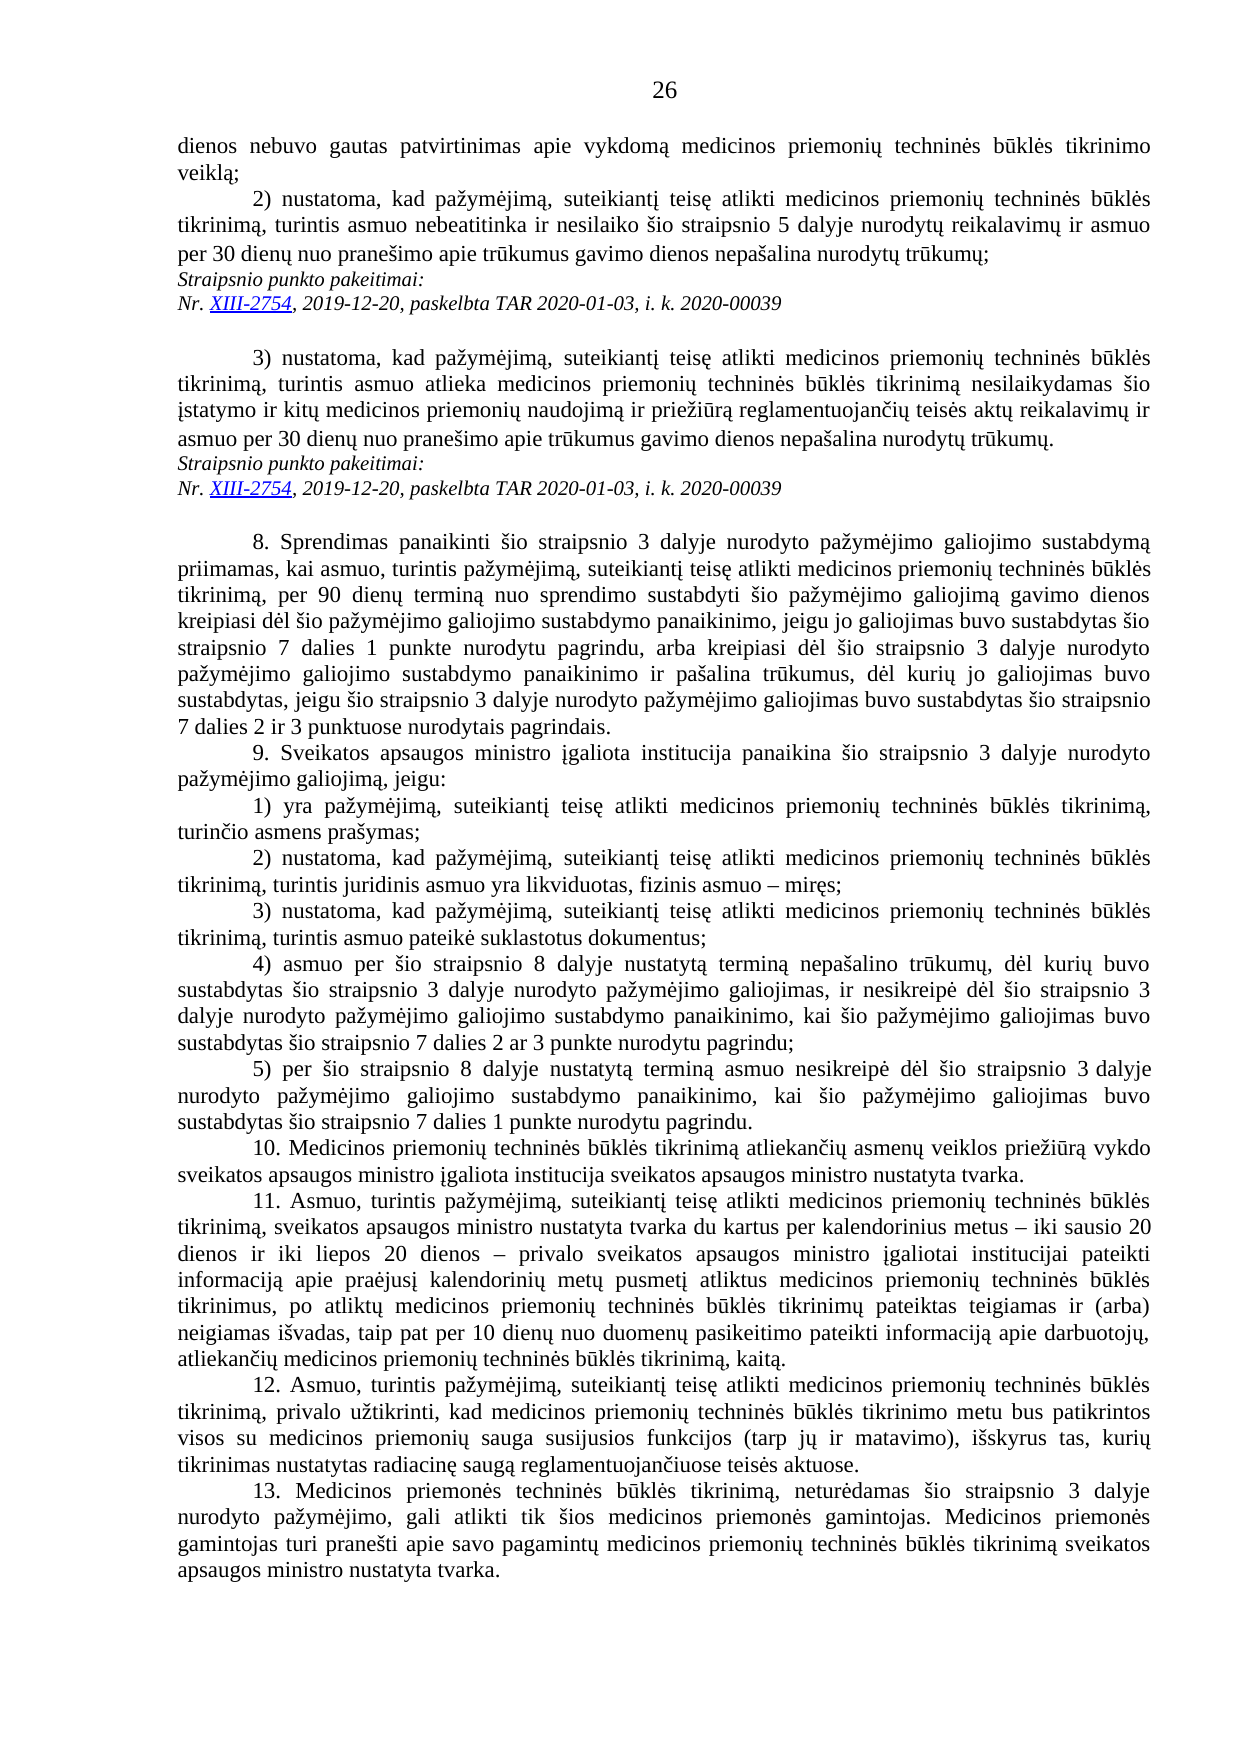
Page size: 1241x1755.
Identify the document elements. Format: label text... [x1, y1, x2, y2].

text 8. Sprendimas panaikinti šio straipsnio 3 dalyje nurodyto pažymėjimo galiojimo sustabdymą priimamas, kai asmuo, turintis pažymėjimą, suteikiantį teisę atlikti medicinos priemonių techninės būklės tikrinimą, per 90 dienų terminą nuo sprendimo sustabdyti šio pažymėjimo galiojimą gavimo dienos kreipiasi dėl šio pažymėjimo galiojimo sustabdymo panaikinimo, jeigu jo galiojimas buvo sustabdytas šio straipsnio 7 dalies 1 punkte nurodytu pagrindu, arba kreipiasi dėl šio straipsnio 3 dalyje nurodyto pažymėjimo galiojimo sustabdymo panaikinimo ir pašalina trūkumus, dėl kurių jo galiojimas buvo sustabdytas, jeigu šio straipsnio 3 dalyje nurodyto pažymėjimo galiojimas buvo sustabdytas šio straipsnio 7 dalies 2 ir 3 punktuose nurodytais pagrindais. [177, 528, 1152, 739]
text 2) nustatoma, kad pažymėjimą, suteikiantį teisę atlikti medicinos priemonių techninės būklės tikrinimą, turintis juridinis asmuo yra likviduotas, fizinis asmuo – miręs; [177, 844, 1152, 897]
text 3) nustatoma, kad pažymėjimą, suteikiantį teisę atlikti medicinos priemonių techninės būklės tikrinimą, turintis asmuo atlieka medicinos priemonių techninės būklės tikrinimą nesilaikydamas šio įstatymo ir kitų medicinos priemonių naudojimą ir priežiūrą reglamentuojančių teisės aktų reikalavimų ir asmuo per 30 dienų nuo pranešimo apie trūkumus gavimo dienos nepašalina nurodytų trūkumų. [177, 343, 1152, 451]
text Straipsnio punkto pakeitimai: [177, 267, 1152, 291]
text 5) per šio straipsnio 8 dalyje nustatytą terminą asmuo nesikreipė dėl šio straipsnio 3 dalyje nurodyto pažymėjimo galiojimo sustabdymo panaikinimo, kai šio pažymėjimo galiojimas buvo sustabdytas šio straipsnio 7 dalies 1 punkte nurodytu pagrindu. [177, 1055, 1152, 1134]
text 12. Asmuo, turintis pažymėjimą, suteikiantį teisę atlikti medicinos priemonių techninės būklės tikrinimą, privalo užtikrinti, kad medicinos priemonių techninės būklės tikrinimo metu bus patikrintos visos su medicinos priemonių sauga susijusios funkcijos (tarp jų ir matavimo), išskyrus tas, kurių tikrinimas nustatytas radiacinę saugą reglamentuojančiuose teisės aktuose. [177, 1372, 1152, 1477]
text dienos nebuvo gautas patvirtinimas apie vykdomą medicinos priemonių techninės būklės tikrinimo veiklą; [177, 132, 1152, 185]
text Straipsnio punkto pakeitimai: [177, 451, 1152, 475]
text 4) asmuo per šio straipsnio 8 dalyje nustatytą terminą nepašalino trūkumų, dėl kurių buvo sustabdytas šio straipsnio 3 dalyje nurodyto pažymėjimo galiojimas, ir nesikreipė dėl šio straipsnio 3 dalyje nurodyto pažymėjimo galiojimo sustabdymo panaikinimo, kai šio pažymėjimo galiojimas buvo sustabdytas šio straipsnio 7 dalies 2 ar 3 punkte nurodytu pagrindu; [177, 950, 1152, 1055]
text 11. Asmuo, turintis pažymėjimą, suteikiantį teisę atlikti medicinos priemonių techninės būklės tikrinimą, sveikatos apsaugos ministro nustatyta tvarka du kartus per kalendorinius metus – iki sausio 20 dienos ir iki liepos 20 dienos – privalo sveikatos apsaugos ministro įgaliotai institucijai pateikti informaciją apie praėjusį kalendorinių metų pusmetį atliktus medicinos priemonių techninės būklės tikrinimus, po atliktų medicinos priemonių techninės būklės tikrinimų pateiktas teigiamas ir (arba) neigiamas išvadas, taip pat per 10 dienų nuo duomenų pasikeitimo pateikti informaciją apie darbuotojų, atliekančių medicinos priemonių techninės būklės tikrinimą, kaitą. [177, 1187, 1152, 1372]
text Nr. XIII-2754, 2019-12-20, paskelbta TAR 2020-01-03, i. k. 2020-00039 [177, 475, 1152, 499]
text 9. Sveikatos apsaugos ministro įgaliota institucija panaikina šio straipsnio 3 dalyje nurodyto pažymėjimo galiojimą, jeigu: [177, 739, 1152, 792]
text 2) nustatoma, kad pažymėjimą, suteikiantį teisę atlikti medicinos priemonių techninės būklės tikrinimą, turintis asmuo nebeatitinka ir nesilaiko šio straipsnio 5 dalyje nurodytų reikalavimų ir asmuo per 30 dienų nuo pranešimo apie trūkumus gavimo dienos nepašalina nurodytų trūkumų; [177, 185, 1152, 267]
text 1) yra pažymėjimą, suteikiantį teisę atlikti medicinos priemonių techninės būklės tikrinimą, turinčio asmens prašymas; [177, 792, 1152, 844]
text 13. Medicinos priemonės techninės būklės tikrinimą, neturėdamas šio straipsnio 3 dalyje nurodyto pažymėjimo, gali atlikti tik šios medicinos priemonės gamintojas. Medicinos priemonės gamintojas turi pranešti apie savo pagamintų medicinos priemonių techninės būklės tikrinimą sveikatos apsaugos ministro nustatyta tvarka. [177, 1477, 1152, 1582]
text Nr. XIII-2754, 2019-12-20, paskelbta TAR 2020-01-03, i. k. 2020-00039 [177, 291, 1152, 315]
text 10. Medicinos priemonių techninės būklės tikrinimą atliekančių asmenų veiklos priežiūrą vykdo sveikatos apsaugos ministro įgaliota institucija sveikatos apsaugos ministro nustatyta tvarka. [177, 1134, 1152, 1187]
text 3) nustatoma, kad pažymėjimą, suteikiantį teisę atlikti medicinos priemonių techninės būklės tikrinimą, turintis asmuo pateikė suklastotus dokumentus; [177, 897, 1152, 950]
